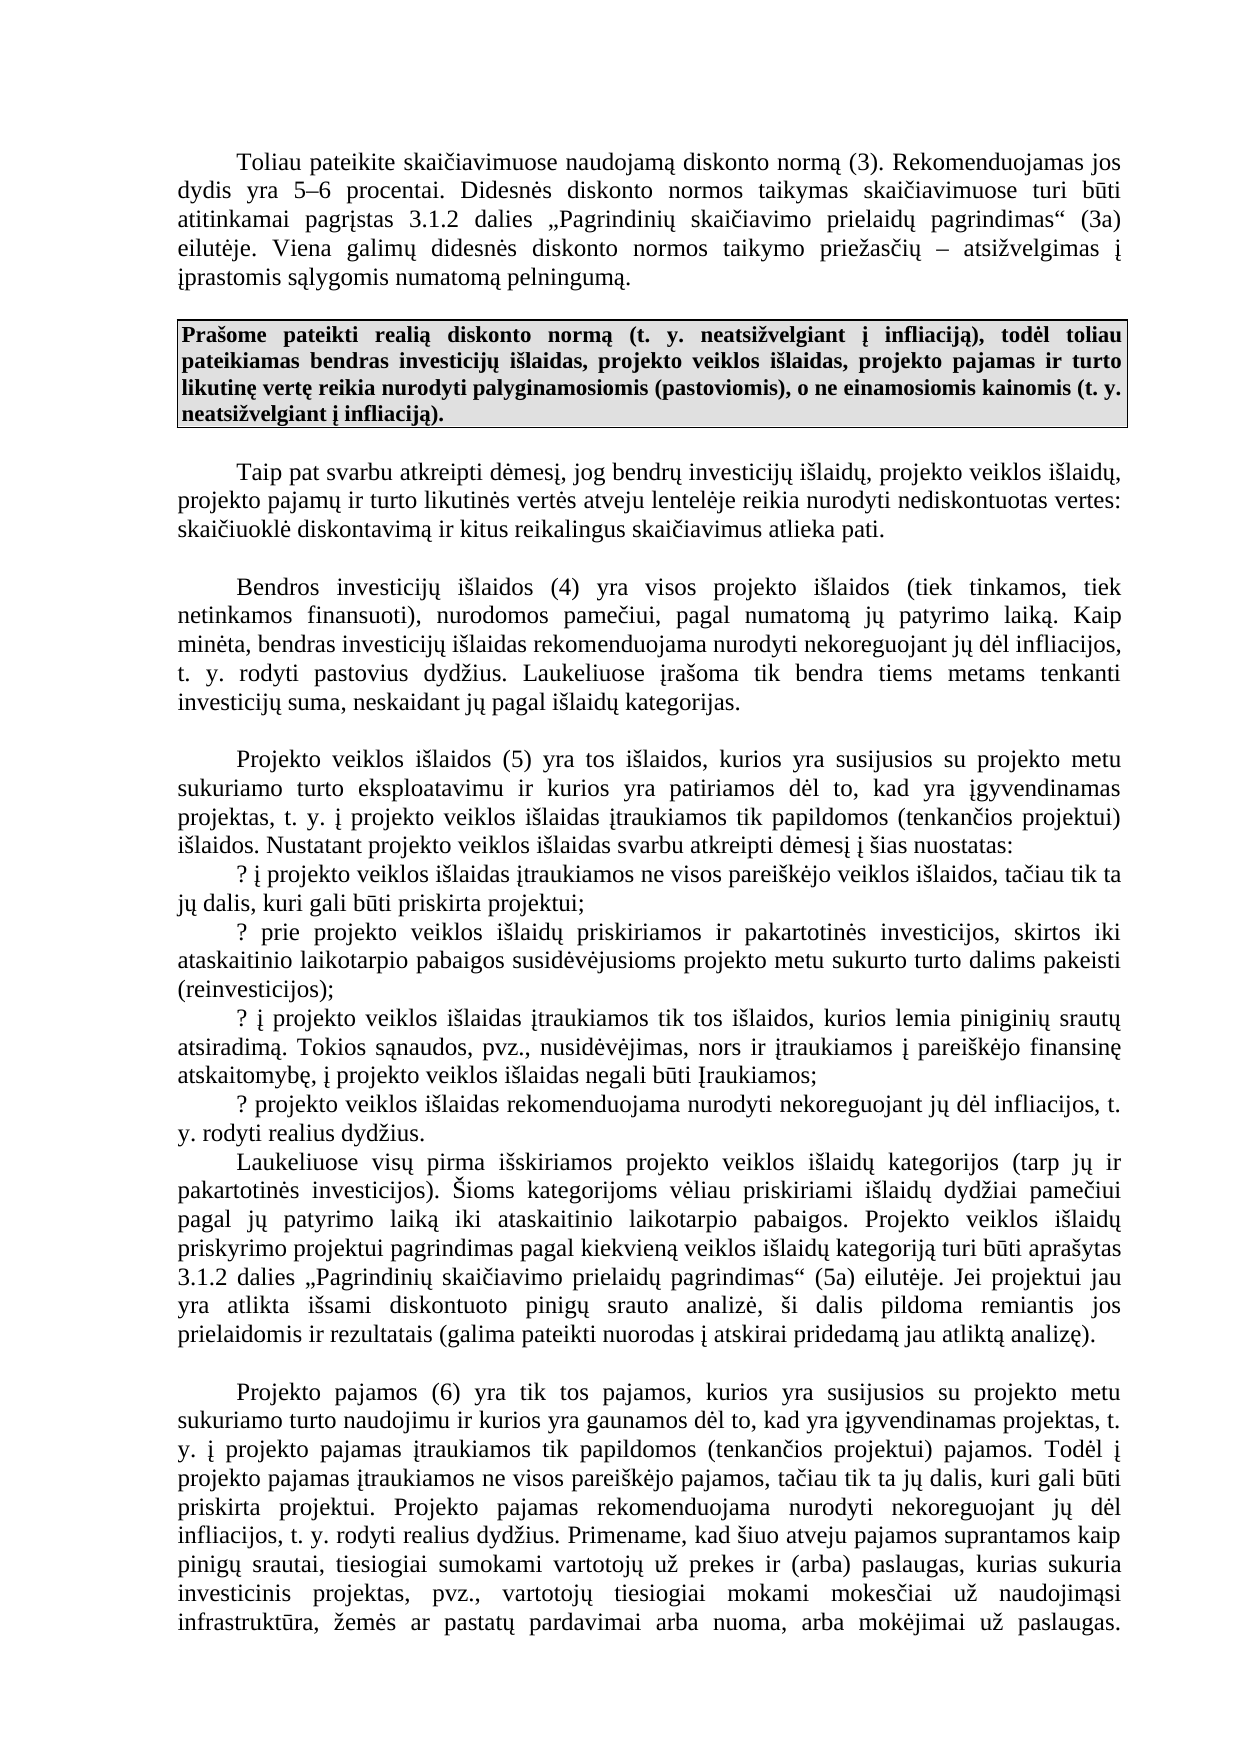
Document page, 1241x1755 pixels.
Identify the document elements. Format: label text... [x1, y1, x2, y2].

text ? projekto veiklos išlaidas rekomenduojama nurodyti nekoreguojant jų dėl infliacijos, t. y. rodyti realius dydžius. [177, 1089, 1122, 1147]
text Taip pat svarbu atkreipti dėmesį, jog bendrų investicijų išlaidų, projekto veiklos išlaidų, projekto pajamų ir turto likutinės vertės atveju lentelėje reikia nurodyti nediskontuotas vertes: skaičiuoklė diskontavimą ir kitus reikalingus skaičiavimus atlieka pati. [177, 457, 1122, 543]
text ? į projekto veiklos išlaidas įtraukiamos tik tos išlaidos, kurios lemia piniginių srautų atsiradimą. Tokios sąnaudos, pvz., nusidėvėjimas, nors ir įtraukiamos į pareiškėjo finansinę atskaitomybę, į projekto veiklos išlaidas negali būti Įraukiamos; [177, 1003, 1122, 1089]
text Bendros investicijų išlaidos (4) yra visos projekto išlaidos (tiek tinkamos, tiek netinkamos finansuoti), nurodomos pamečiui, pagal numatomą jų patyrimo laiką. Kaip minėta, bendras investicijų išlaidas rekomenduojama nurodyti nekoreguojant jų dėl infliacijos, t. y. rodyti pastovius dydžius. Laukeliuose įrašoma tik bendra tiems metams tenkanti investicijų suma, neskaidant jų pagal išlaidų kategorijas. [177, 572, 1122, 715]
text ? į projekto veiklos išlaidas įtraukiamos ne visos pareiškėjo veiklos išlaidos, tačiau tik ta jų dalis, kuri gali būti priskirta projektui; [177, 859, 1122, 917]
text Projekto pajamos (6) yra tik tos pajamos, kurios yra susijusios su projekto metu sukuriamo turto naudojimu ir kurios yra gaunamos dėl to, kad yra įgyvendinamas projektas, t. y. į projekto pajamas įtraukiamos tik papildomos (tenkančios projektui) pajamos. Todėl į projekto pajamas įtraukiamos ne visos pareiškėjo pajamos, tačiau tik ta jų dalis, kuri gali būti priskirta projektui. Projekto pajamas rekomenduojama nurodyti nekoreguojant jų dėl infliacijos, t. y. rodyti realius dydžius. Primename, kad šiuo atveju pajamos suprantamos kaip pinigų srautai, tiesiogiai sumokami vartotojų už prekes ir (arba) paslaugas, kurias sukuria investicinis projektas, pvz., vartotojų tiesiogiai mokami mokesčiai už naudojimąsi infrastruktūra, žemės ar pastatų pardavimai arba nuoma, arba mokėjimai už paslaugas. [177, 1377, 1122, 1635]
text ? prie projekto veiklos išlaidų priskiriamos ir pakartotinės investicijos, skirtos iki ataskaitinio laikotarpio pabaigos susidėvėjusioms projekto metu sukurto turto dalims pakeisti (reinvesticijos); [177, 917, 1122, 1003]
text Toliau pateikite skaičiavimuose naudojamą diskonto normą (3). Rekomenduojamas jos dydis yra 5–6 procentai. Didesnės diskonto normos taikymas skaičiavimuose turi būti atitinkamai pagrįstas 3.1.2 dalies „Pagrindinių skaičiavimo prielaidų pagrindimas“ (3a) eilutėje. Viena galimų didesnės diskonto normos taikymo priežasčių – atsižvelgimas į įprastomis sąlygomis numatomą pelningumą. [177, 147, 1122, 291]
text Laukeliuose visų pirma išskiriamos projekto veiklos išlaidų kategorijos (tarp jų ir pakartotinės investicijos). Šioms kategorijoms vėliau priskiriami išlaidų dydžiai pamečiui pagal jų patyrimo laiką iki ataskaitinio laikotarpio pabaigos. Projekto veiklos išlaidų priskyrimo projektui pagrindimas pagal kiekvieną veiklos išlaidų kategoriją turi būti aprašytas 3.1.2 dalies „Pagrindinių skaičiavimo prielaidų pagrindimas“ (5a) eilutėje. Jei projektui jau yra atlikta išsami diskontuoto pinigų srauto analizė, ši dalis pildoma remiantis jos prielaidomis ir rezultatais (galima pateikti nuorodas į atskirai pridedamą jau atliktą analizę). [177, 1147, 1122, 1348]
table_header Prašome pateikti realią diskonto normą (t. y. neatsižvelgiant į infliaciją), todėl toliau pateikiamas bendras investicijų išlaidas, projekto veiklos išlaidas, projekto pajamas ir turto likutinę vertę reikia nurodyti palyginamosiomis (pastoviomis), o ne einamosiomis kainomis (t. y. neatsižvelgiant į infliaciją). [178, 321, 1127, 426]
text Projekto veiklos išlaidos (5) yra tos išlaidos, kurios yra susijusios su projekto metu sukuriamo turto eksploatavimu ir kurios yra patiriamos dėl to, kad yra įgyvendinamas projektas, t. y. į projekto veiklos išlaidas įtraukiamos tik papildomos (tenkančios projektui) išlaidos. Nustatant projekto veiklos išlaidas svarbu atkreipti dėmesį į šias nuostatas: [177, 744, 1122, 859]
